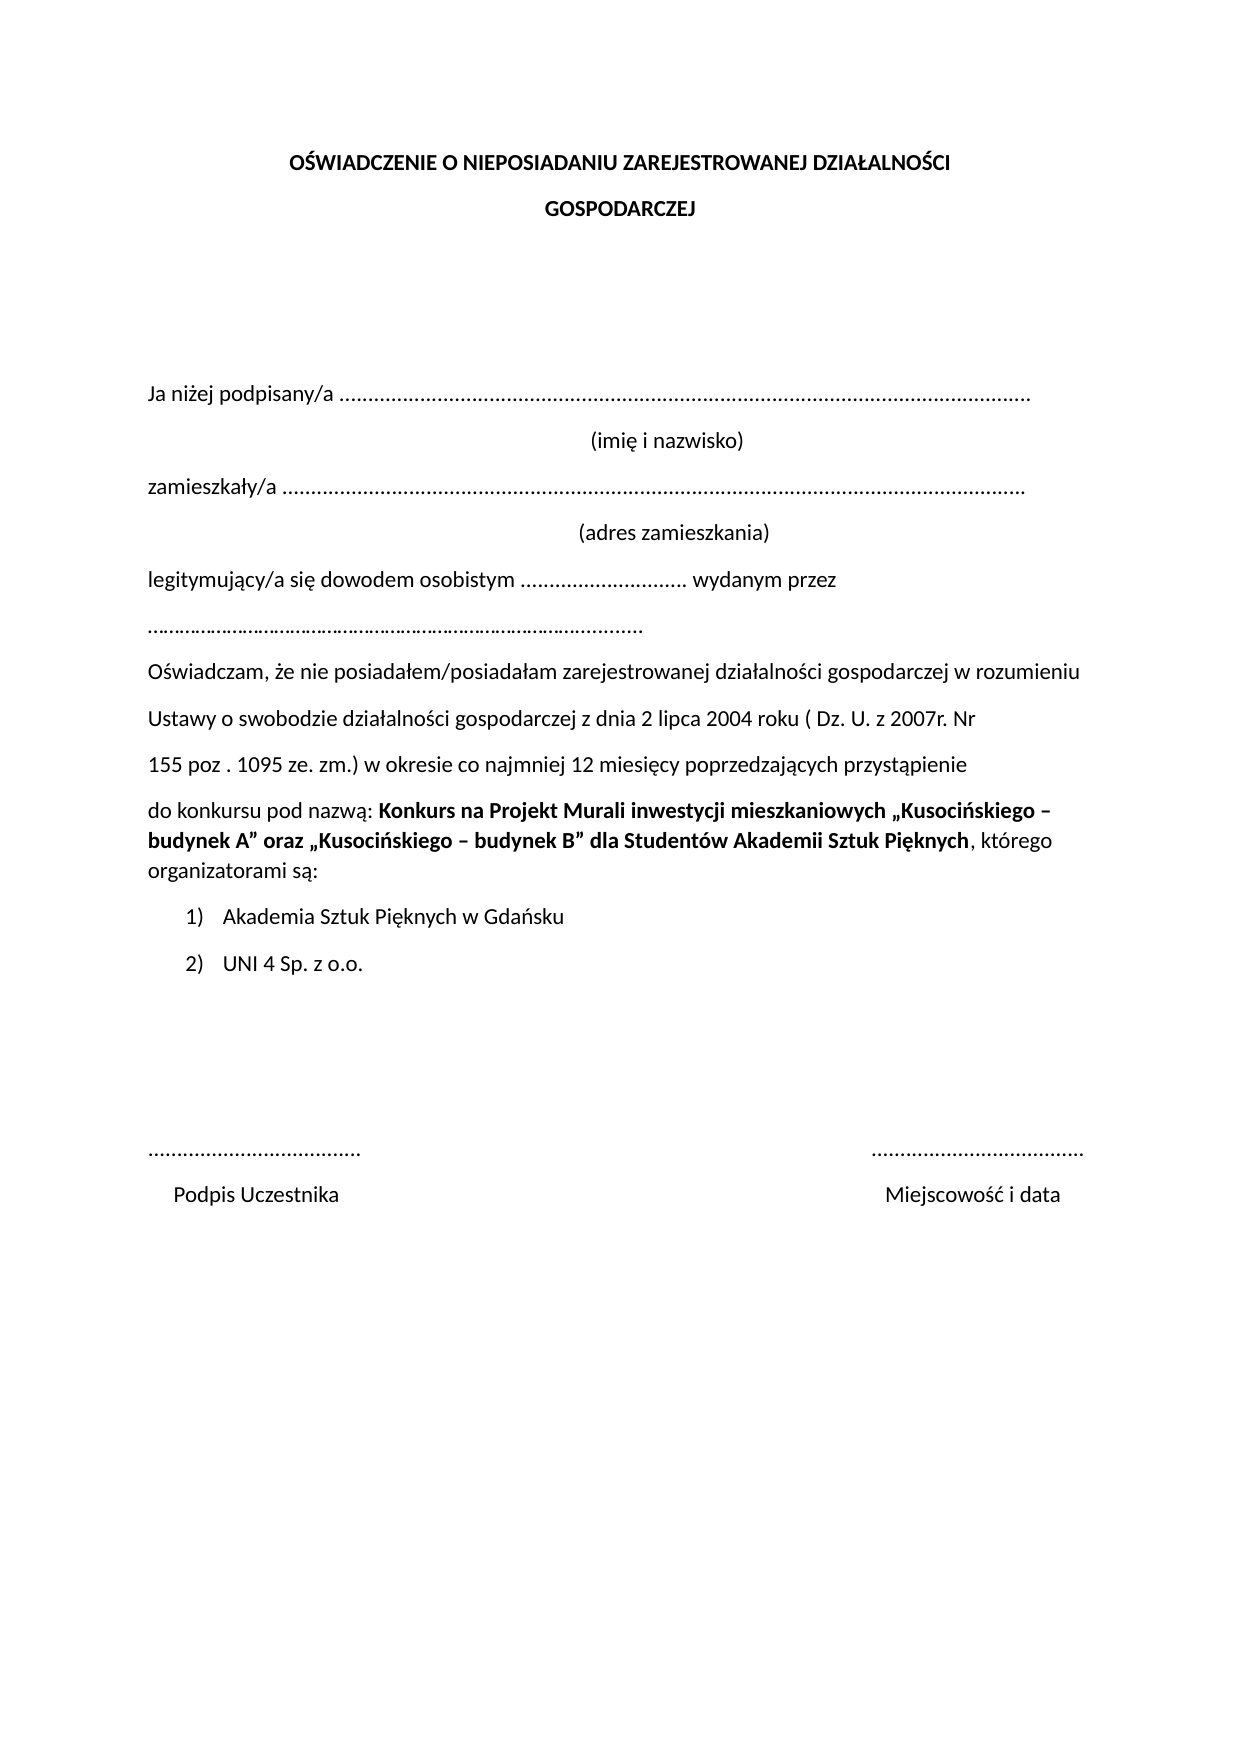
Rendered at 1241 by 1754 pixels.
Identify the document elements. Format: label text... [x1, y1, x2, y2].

text legitymujący/a się dowodem osobistym ............................. wydanym przez [148, 565, 1093, 593]
list UNI 4 Sp. z o.o. [185, 949, 1093, 977]
text (adres zamieszkania) [516, 518, 1093, 546]
text OŚWIADCZENIE O NIEPOSIADANIU ZAREJESTROWANEJ DZIAŁALNOŚCI [148, 148, 1093, 176]
text 155 poz . 1095 ze. zm.) w okresie co najmniej 12 miesięcy poprzedzających przystąpienie [148, 750, 1093, 778]
text GOSPODARCZEJ [148, 194, 1093, 222]
text ..................................... ..................................... [148, 1134, 1093, 1162]
text Ja niżej podpisany/a ........................................................................................................................ [148, 379, 1093, 407]
text Oświadczam, że nie posiadałem/posiadałam zarejestrowanej działalności gospodarczej w rozumieniu [148, 657, 1093, 686]
text Ustawy o swobodzie działalności gospodarczej z dnia 2 lipca 2004 roku ( Dz. U. z 2007r. Nr [148, 704, 1093, 732]
text (imię i nazwisko) [516, 426, 1093, 454]
list Akademia Sztuk Pięknych w Gdańsku [185, 902, 1093, 930]
text Podpis Uczestnika Miejscowość i data [148, 1180, 1093, 1208]
text ………………………………………………………………………............ [148, 611, 1093, 639]
text do konkursu pod nazwą: Konkurs na Projekt Murali inwestycji mieszkaniowych „Kusocińskiego – budynek A” oraz „Kusocińskiego – budynek B” dla Studentów Akademii Sztuk Pięknych, którego organizatorami są: [148, 797, 1093, 884]
text zamieszkały/a ................................................................................................................................. [148, 472, 1093, 500]
